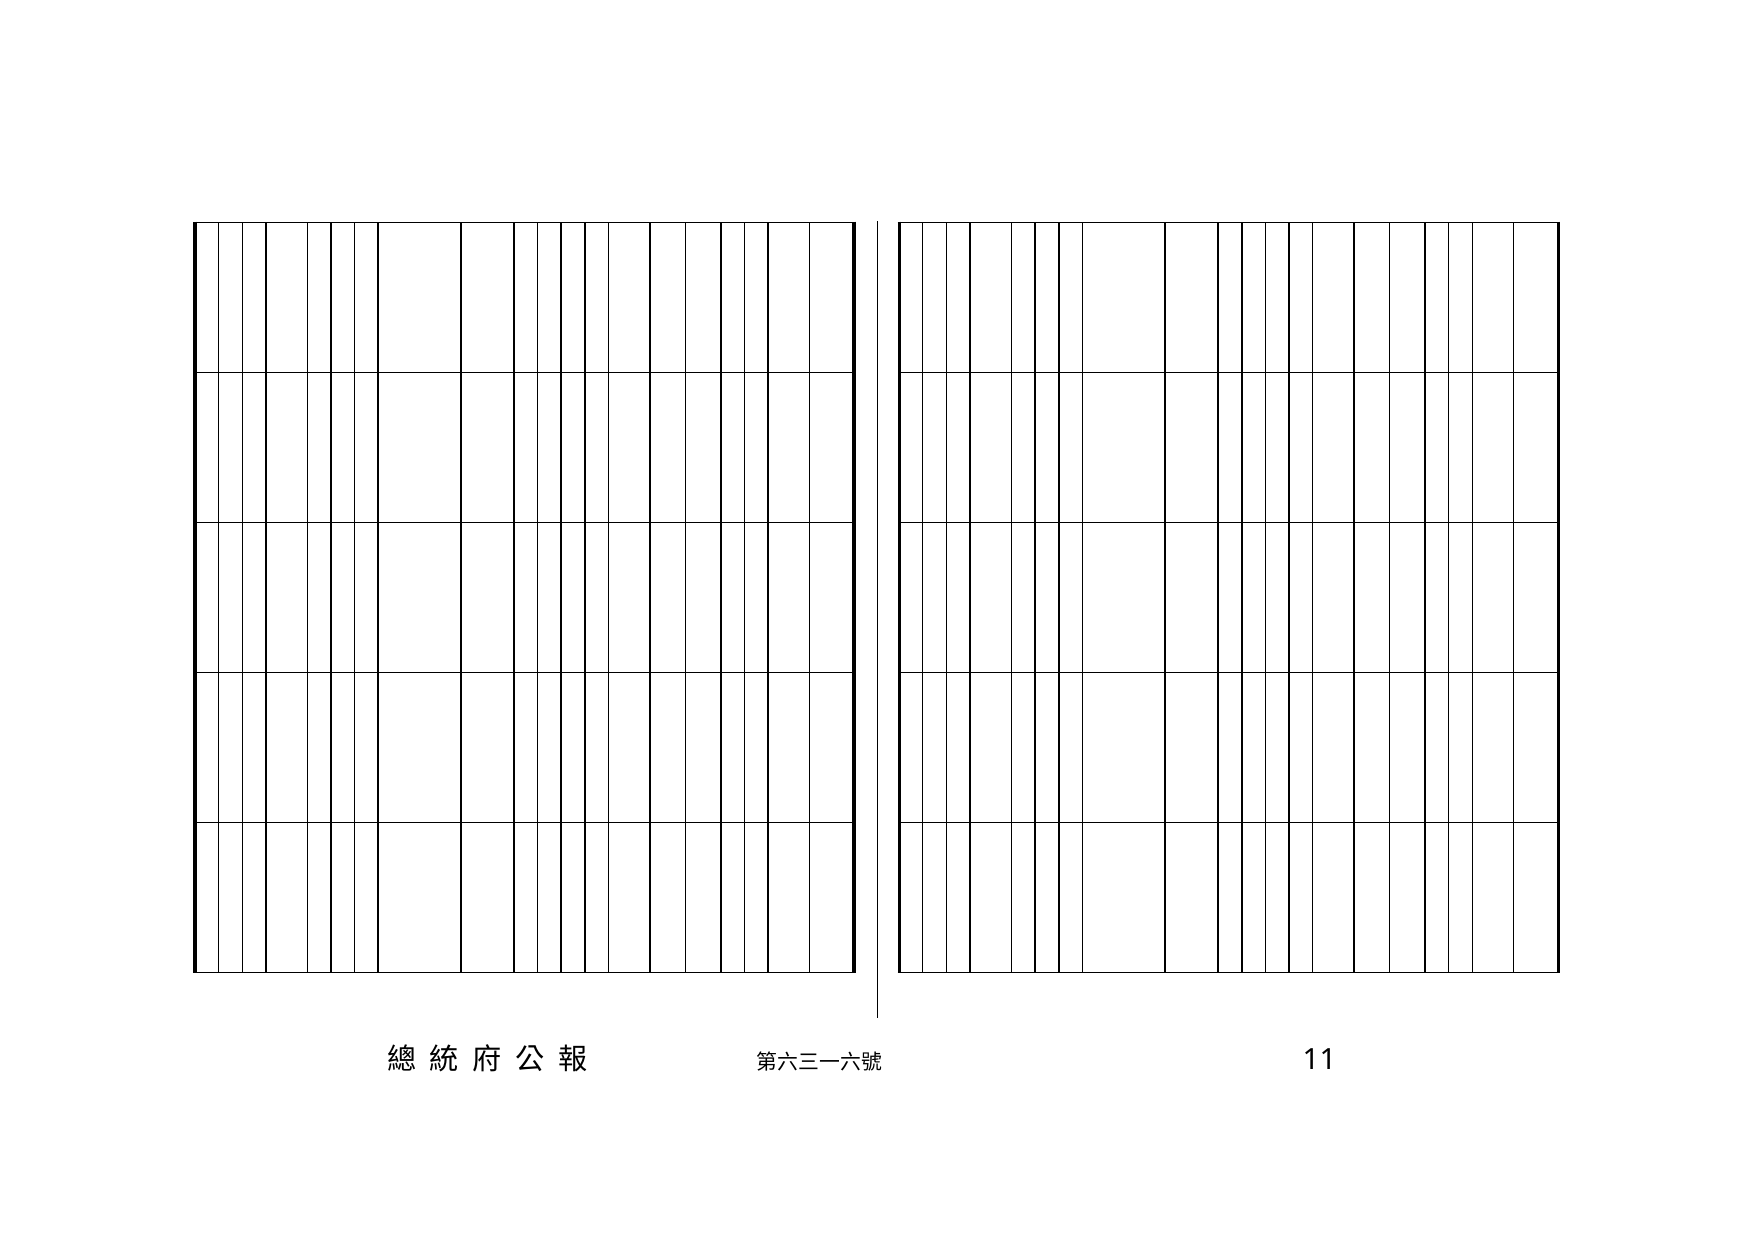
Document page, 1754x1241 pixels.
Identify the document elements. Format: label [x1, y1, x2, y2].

table_cell [609, 373, 649, 522]
table_cell [515, 523, 537, 672]
table_cell [538, 373, 560, 522]
table_cell [810, 673, 852, 822]
table_cell [686, 673, 720, 822]
table_cell [586, 523, 608, 672]
table_cell [197, 523, 218, 672]
table_cell [686, 373, 720, 522]
table_cell [1313, 823, 1353, 972]
table_cell [1166, 673, 1217, 822]
table_cell [745, 523, 767, 672]
table_cell [562, 373, 584, 522]
table_cell [971, 373, 1011, 522]
table_cell [1243, 673, 1265, 822]
table_cell [219, 223, 242, 372]
table_cell [810, 373, 852, 522]
table_cell [769, 673, 809, 822]
table_cell [1012, 223, 1034, 372]
table_cell [1514, 223, 1557, 372]
table_cell [651, 673, 685, 822]
table_cell [197, 223, 218, 372]
table_cell [722, 223, 744, 372]
table_cell [379, 823, 460, 972]
table_cell [308, 223, 330, 372]
table_cell [1473, 823, 1513, 972]
table_cell [1426, 673, 1448, 822]
table_cell [197, 373, 218, 522]
table_cell [651, 373, 685, 522]
table_cell [1266, 223, 1288, 372]
table_cell [1083, 523, 1164, 672]
table_cell [355, 823, 377, 972]
table_cell [769, 373, 809, 522]
table_cell [947, 823, 969, 972]
table_cell [308, 823, 330, 972]
table_cell [197, 673, 218, 822]
table_cell [722, 373, 744, 522]
table_cell [332, 223, 354, 372]
table_cell [332, 823, 354, 972]
table_cell [267, 373, 307, 522]
table_cell [947, 673, 969, 822]
table_cell [1390, 673, 1424, 822]
table_cell [1390, 223, 1424, 372]
table_cell [1012, 673, 1034, 822]
table_cell [538, 823, 560, 972]
table_cell [651, 523, 685, 672]
table_cell [947, 373, 969, 522]
table_cell [609, 823, 649, 972]
table_cell [1266, 523, 1288, 672]
table_cell [745, 373, 767, 522]
table_cell [1166, 823, 1217, 972]
table_cell [722, 823, 744, 972]
table_cell [1060, 823, 1082, 972]
table_cell [971, 223, 1011, 372]
table_cell [586, 673, 608, 822]
table_cell [1166, 373, 1217, 522]
table_cell [379, 373, 460, 522]
table_cell [901, 223, 922, 372]
table_cell [947, 223, 969, 372]
table_cell [1060, 223, 1082, 372]
table_cell [810, 223, 852, 372]
table_cell [1426, 223, 1448, 372]
table_cell [1355, 223, 1389, 372]
table_cell [745, 673, 767, 822]
table_cell [267, 673, 307, 822]
table_cell [1390, 823, 1424, 972]
table_cell [1243, 823, 1265, 972]
table_cell [769, 223, 809, 372]
table_cell [308, 523, 330, 672]
table_cell [923, 523, 946, 672]
table_cell [923, 823, 946, 972]
table_cell [609, 523, 649, 672]
table_cell [923, 673, 946, 822]
table_cell [1355, 523, 1389, 672]
table_cell [769, 523, 809, 672]
table_cell [515, 673, 537, 822]
table_cell [1083, 223, 1164, 372]
table_cell [722, 673, 744, 822]
table_cell [355, 523, 377, 672]
table_cell [586, 223, 608, 372]
table_cell [355, 673, 377, 822]
table_cell [1355, 673, 1389, 822]
table_cell [686, 823, 720, 972]
table_cell [769, 823, 809, 972]
table_cell [379, 673, 460, 822]
table_cell [1036, 523, 1058, 672]
table_cell [1313, 673, 1353, 822]
table_cell [1514, 823, 1557, 972]
table_cell [219, 373, 242, 522]
table_cell [901, 673, 922, 822]
table_cell [1313, 223, 1353, 372]
table_cell [586, 823, 608, 972]
table_cell [462, 373, 513, 522]
table_cell [1083, 823, 1164, 972]
table_cell [1473, 223, 1513, 372]
table_cell [1036, 223, 1058, 372]
table_cell [515, 223, 537, 372]
table_cell [355, 373, 377, 522]
table_cell [1355, 823, 1389, 972]
table_cell [243, 373, 265, 522]
table_cell [1449, 373, 1472, 522]
table_cell [686, 223, 720, 372]
table_cell [686, 523, 720, 672]
table_cell [1012, 523, 1034, 672]
table_cell [379, 223, 460, 372]
table_cell [1473, 673, 1513, 822]
table_cell [1290, 673, 1312, 822]
table_cell [462, 823, 513, 972]
table_cell [267, 223, 307, 372]
table_cell [1290, 223, 1312, 372]
table_cell [1290, 373, 1312, 522]
table_cell [1449, 223, 1472, 372]
table_cell [923, 373, 946, 522]
table_cell [1036, 823, 1058, 972]
table_cell [1219, 823, 1241, 972]
table_cell [722, 523, 744, 672]
table_cell [219, 823, 242, 972]
table_cell [745, 823, 767, 972]
table_cell [379, 523, 460, 672]
table_cell [332, 373, 354, 522]
table_cell [1219, 673, 1241, 822]
table_cell [651, 823, 685, 972]
table_cell [901, 373, 922, 522]
table_cell [609, 223, 649, 372]
table_cell [1426, 523, 1448, 672]
table_cell [651, 223, 685, 372]
table_cell [971, 523, 1011, 672]
table_cell [267, 823, 307, 972]
table_cell [355, 223, 377, 372]
table_cell [538, 223, 560, 372]
table_cell [745, 223, 767, 372]
table_cell [562, 523, 584, 672]
table_cell [971, 673, 1011, 822]
table_cell [1166, 223, 1217, 372]
table_cell [1083, 373, 1164, 522]
table_cell [1060, 523, 1082, 672]
table_cell [947, 523, 969, 672]
table_cell [1036, 673, 1058, 822]
table_cell [1290, 823, 1312, 972]
table_cell [308, 673, 330, 822]
table_cell [586, 373, 608, 522]
table_cell [1449, 673, 1472, 822]
table_cell [1355, 373, 1389, 522]
table_cell [1060, 673, 1082, 822]
table_cell [1313, 373, 1353, 522]
table_cell [197, 823, 218, 972]
table_cell [243, 823, 265, 972]
table_cell [1166, 523, 1217, 672]
table_cell [538, 673, 560, 822]
table_cell [462, 673, 513, 822]
table_cell [1266, 823, 1288, 972]
table_cell [1449, 523, 1472, 672]
table_cell [1426, 823, 1448, 972]
table_cell [1313, 523, 1353, 672]
table_cell [810, 823, 852, 972]
table_cell [971, 823, 1011, 972]
table_cell [1266, 373, 1288, 522]
table_cell [1426, 373, 1448, 522]
table_cell [1060, 373, 1082, 522]
table_cell [1219, 373, 1241, 522]
table_cell [562, 673, 584, 822]
table_cell [1036, 373, 1058, 522]
table_cell [515, 823, 537, 972]
table_cell [267, 523, 307, 672]
table_cell [1390, 523, 1424, 672]
table_cell [219, 523, 242, 672]
table_cell [308, 373, 330, 522]
table_cell [1243, 223, 1265, 372]
table_cell [810, 523, 852, 672]
table_cell [462, 523, 513, 672]
table_cell [923, 223, 946, 372]
table_cell [332, 523, 354, 672]
table_cell [1083, 673, 1164, 822]
table_cell [1012, 823, 1034, 972]
table_cell [1473, 373, 1513, 522]
table_cell [1012, 373, 1034, 522]
table_cell [1514, 673, 1557, 822]
table_cell [243, 223, 265, 372]
table_cell [1290, 523, 1312, 672]
table_cell [562, 823, 584, 972]
table_cell [243, 673, 265, 822]
table_cell [1243, 373, 1265, 522]
table_cell [1219, 223, 1241, 372]
table_cell [562, 223, 584, 372]
table_cell [243, 523, 265, 672]
table_cell [1514, 373, 1557, 522]
table_cell [1514, 523, 1557, 672]
table_cell [1473, 523, 1513, 672]
table_cell [1449, 823, 1472, 972]
table_cell [515, 373, 537, 522]
table_cell [1219, 523, 1241, 672]
table_cell [1243, 523, 1265, 672]
table_cell [1266, 673, 1288, 822]
table_cell [462, 223, 513, 372]
table_cell [901, 523, 922, 672]
table_cell [609, 673, 649, 822]
table_cell [538, 523, 560, 672]
table_cell [219, 673, 242, 822]
table_cell [1390, 373, 1424, 522]
table_cell [901, 823, 922, 972]
table_cell [332, 673, 354, 822]
